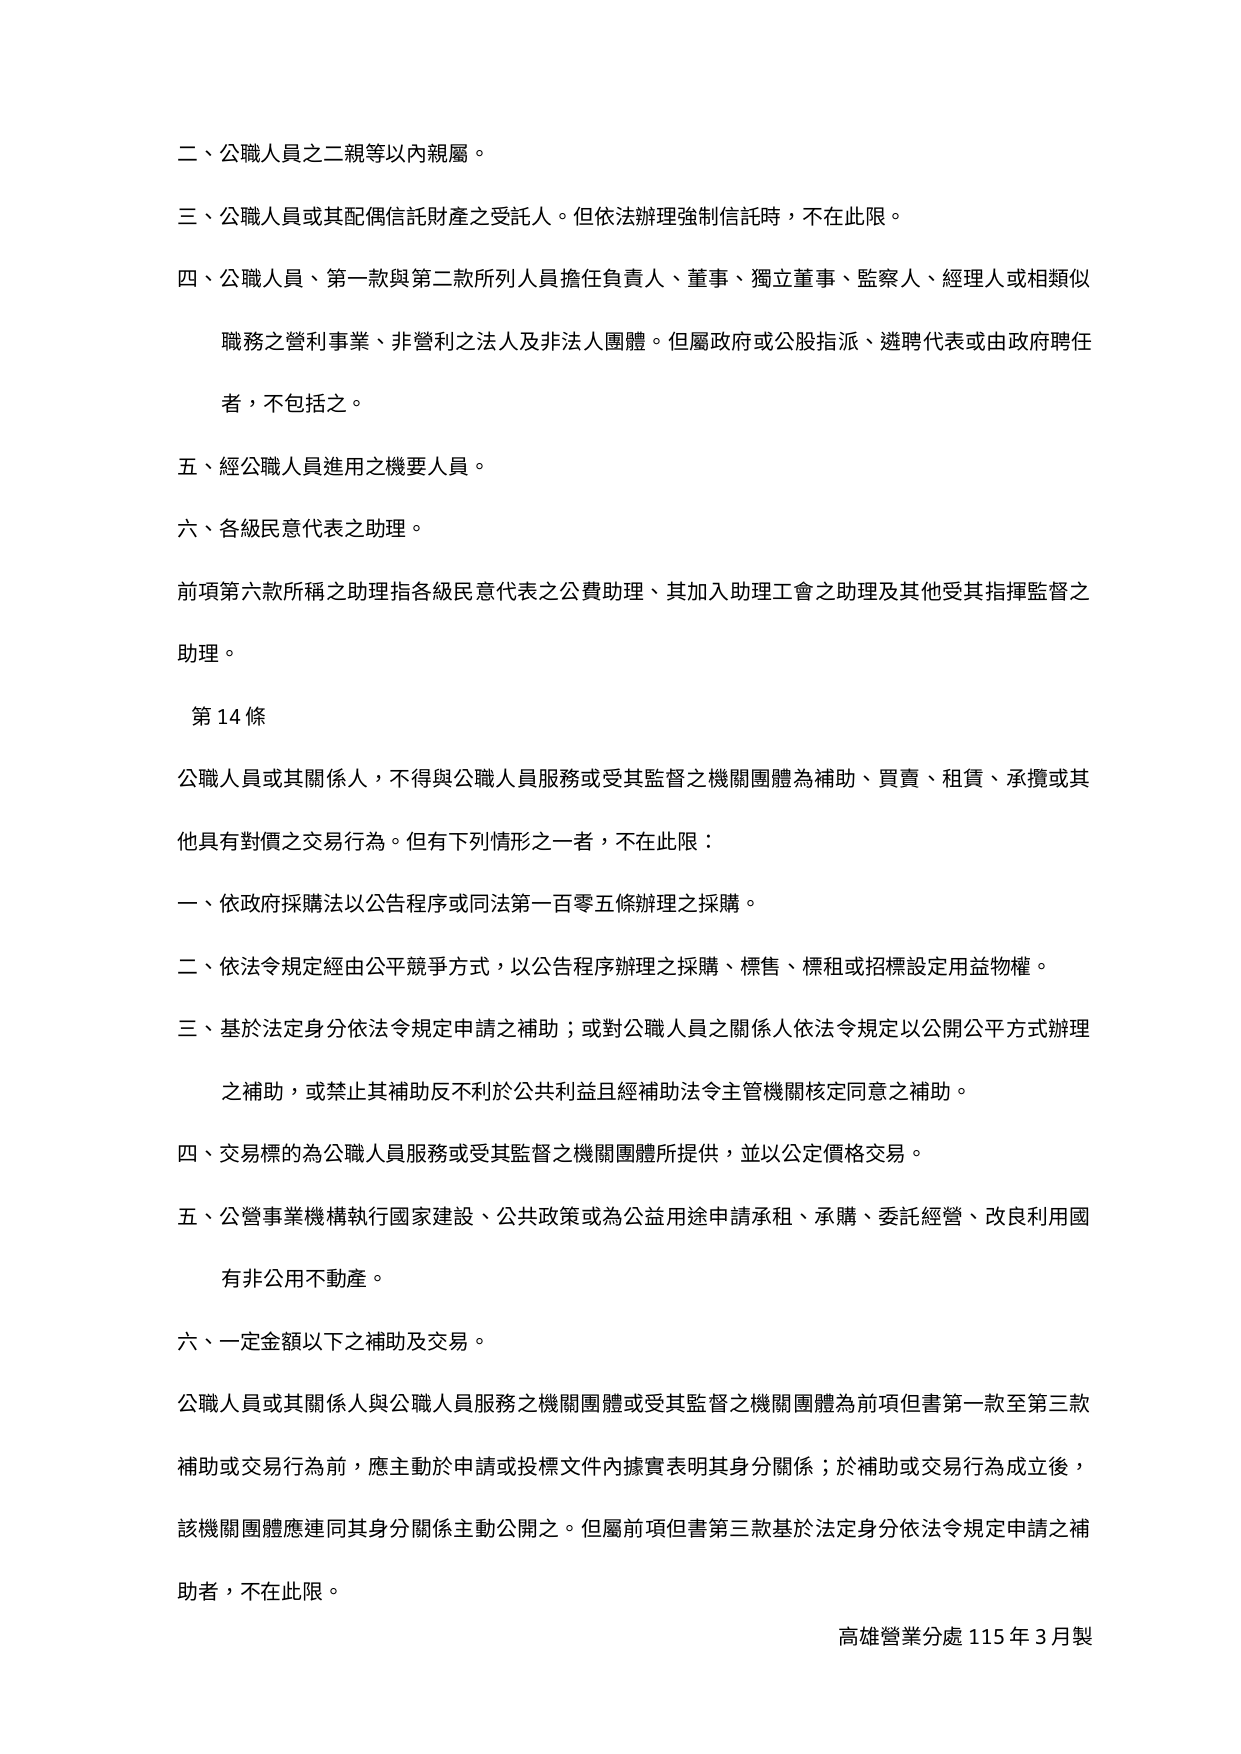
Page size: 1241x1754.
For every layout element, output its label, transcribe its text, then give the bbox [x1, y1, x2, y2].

text 五、公營事業機構執行國家建設、公共政策或為公益用途申請承租、承購、委託經營、改良利用國有非公用不動產。 [177, 1173, 1092, 1298]
text 公職人員或其關係人與公職人員服務之機關團體或受其監督之機關團體為前項但書第一款至第三款補助或交易行為前，應主動於申請或投標文件內據實表明其身分關係；於補助或交易行為成立後，該機關團體應連同其身分關係主動公開之。但屬前項但書第三款基於法定身分依法令規定申請之補助者，不在此限。 [177, 1361, 1092, 1611]
text 五、經公職人員進用之機要人員。 [177, 423, 1092, 486]
text 六、各級民意代表之助理。 [177, 486, 1092, 548]
text 一、依政府採購法以公告程序或同法第一百零五條辦理之採購。 [177, 861, 1092, 923]
text 前項第六款所稱之助理指各級民意代表之公費助理、其加入助理工會之助理及其他受其指揮監督之助理。 [177, 548, 1092, 673]
text 二、依法令規定經由公平競爭方式，以公告程序辦理之採購、標售、標租或招標設定用益物權。 [177, 923, 1092, 986]
text 公職人員或其關係人，不得與公職人員服務或受其監督之機關團體為補助、買賣、租賃、承攬或其他具有對價之交易行為。但有下列情形之一者，不在此限： [177, 736, 1092, 861]
text 二、公職人員之二親等以內親屬。 [177, 111, 1092, 173]
text 四、公職人員、第一款與第二款所列人員擔任負責人、董事、獨立董事、監察人、經理人或相類似職務之營利事業、非營利之法人及非法人團體。但屬政府或公股指派、遴聘代表或由政府聘任者，不包括之。 [177, 236, 1092, 423]
text 三、基於法定身分依法令規定申請之補助；或對公職人員之關係人依法令規定以公開公平方式辦理之補助，或禁止其補助反不利於公共利益且經補助法令主管機關核定同意之補助。 [177, 986, 1092, 1111]
text 四、交易標的為公職人員服務或受其監督之機關團體所提供，並以公定價格交易。 [177, 1111, 1092, 1173]
text 六、一定金額以下之補助及交易。 [177, 1298, 1092, 1361]
text 第14條 [103, 673, 1186, 736]
text 三、公職人員或其配偶信託財產之受託人。但依法辦理強制信託時，不在此限。 [177, 173, 1092, 236]
